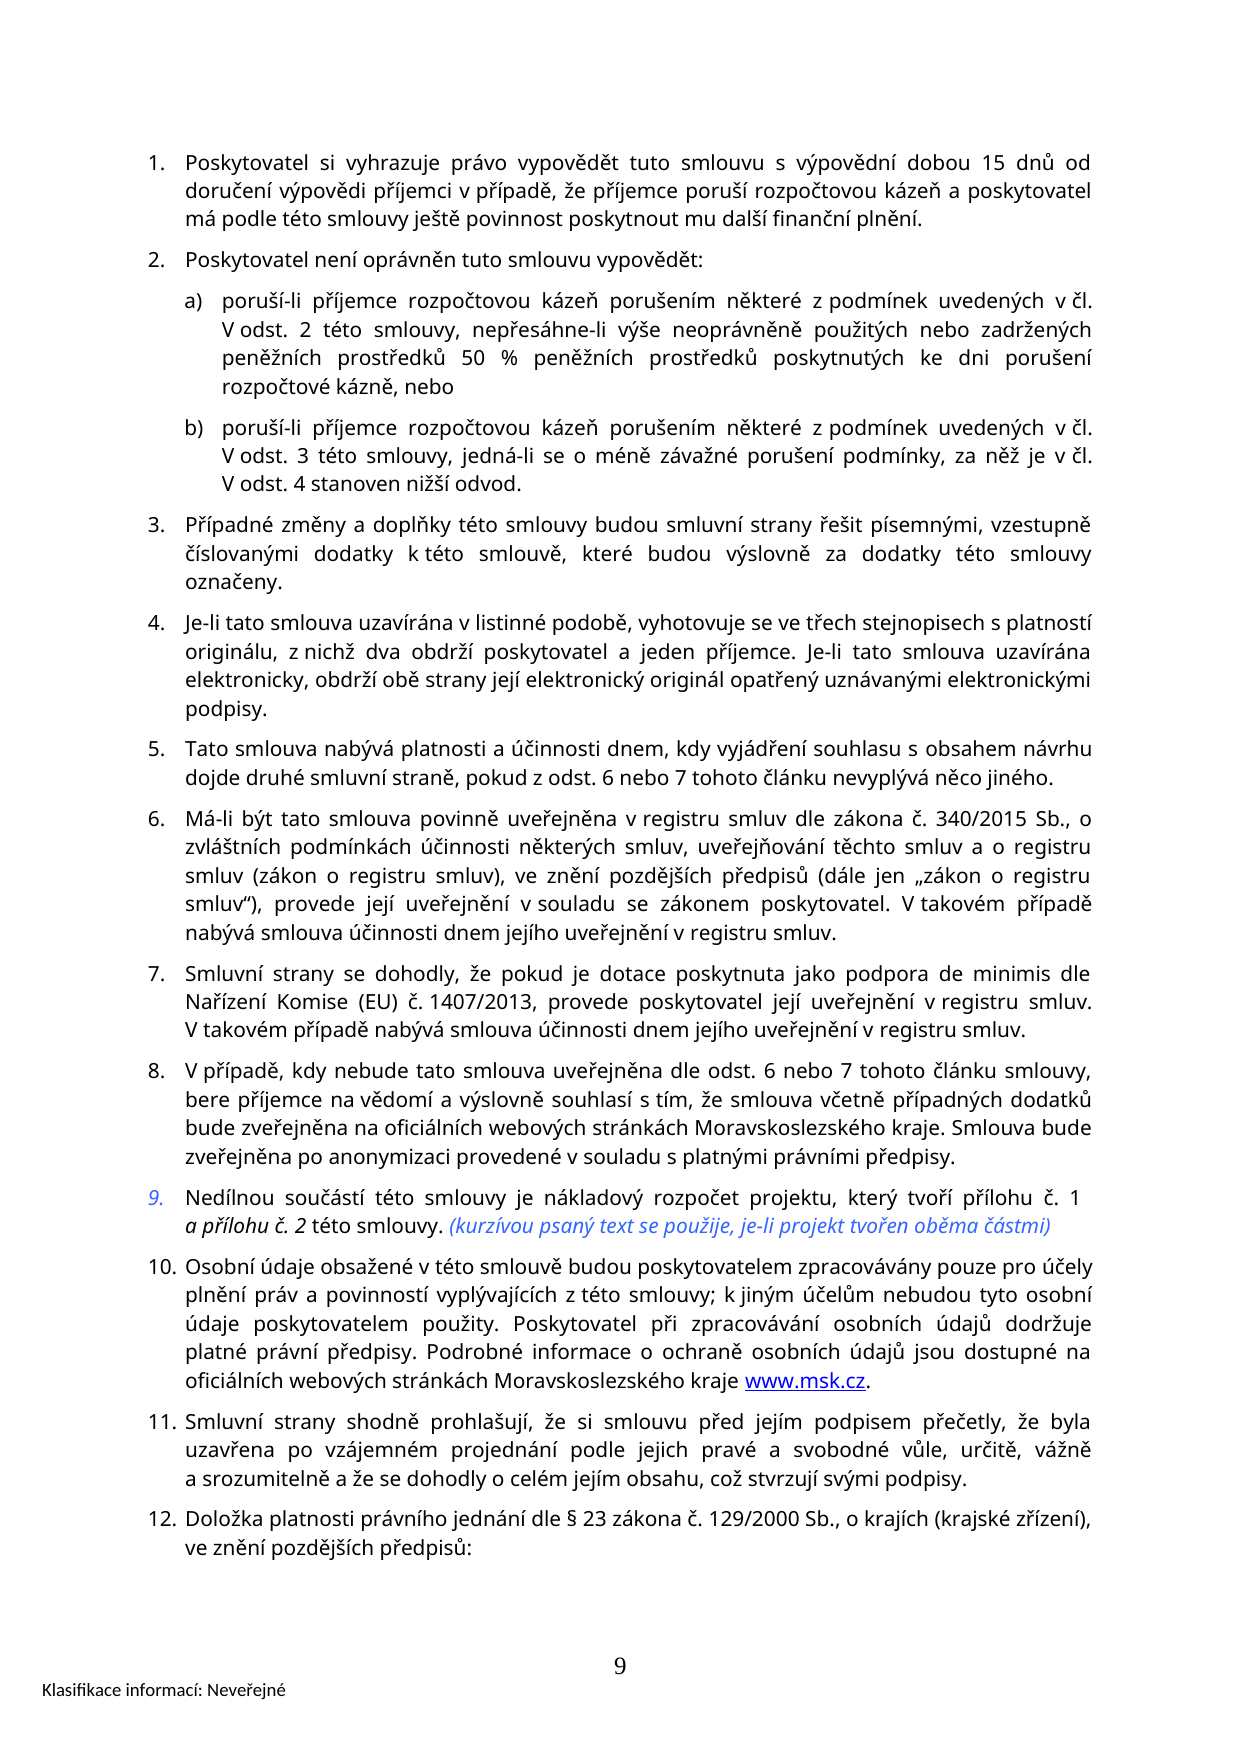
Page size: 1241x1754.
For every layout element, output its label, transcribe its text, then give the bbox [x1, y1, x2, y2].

list poruší-li příjemce rozpočtovou kázeň porušením některé z podmínek uvedených v čl. V odst. 3 této smlouvy, jedná-li se o méně závažné porušení podmínky, za něž je v čl. V odst. 4 stanoven nižší odvod. [184, 413, 1092, 498]
list Má-li být tato smlouva povinně uveřejněna v registru smluv dle zákona č. 340/2015 Sb., o zvláštních podmínkách účinnosti některých smluv, uveřejňování těchto smluv a o registru smluv (zákon o registru smluv), ve znění pozdějších předpisů (dále jen „zákon o registru smluv“), provede její uveřejnění v souladu se zákonem poskytovatel. V takovém případě nabývá smlouva účinnosti dnem jejího uveřejnění v registru smluv. [148, 804, 1092, 946]
list Doložka platnosti právního jednání dle § 23 zákona č. 129/2000 Sb., o krajích (krajské zřízení), ve znění pozdějších předpisů: [148, 1504, 1092, 1561]
list Poskytovatel není oprávněn tuto smlouvu vypovědět: [148, 246, 1092, 274]
list poruší-li příjemce rozpočtovou kázeň porušením některé z podmínek uvedených v čl. V odst. 2 této smlouvy, nepřesáhne-li výše neoprávněně použitých nebo zadržených peněžních prostředků 50 % peněžních prostředků poskytnutých ke dni porušení rozpočtové kázně, nebo [184, 286, 1092, 400]
list Poskytovatel si vyhrazuje právo vypovědět tuto smlouvu s výpovědní dobou 15 dnů od doručení výpovědi příjemci v případě, že příjemce poruší rozpočtovou kázeň a poskytovatel má podle této smlouvy ještě povinnost poskytnout mu další finanční plnění. [148, 148, 1092, 233]
list Tato smlouva nabývá platnosti a účinnosti dnem, kdy vyjádření souhlasu s obsahem návrhu dojde druhé smluvní straně, pokud z odst. 6 nebo 7 tohoto článku nevyplývá něco jiného. [148, 734, 1092, 791]
list Smluvní strany se dohodly, že pokud je dotace poskytnuta jako podpora de minimis dle Nařízení Komise (EU) č. 1407/2013, provede poskytovatel její uveřejnění v registru smluv. V takovém případě nabývá smlouva účinnosti dnem jejího uveřejnění v registru smluv. [148, 959, 1092, 1044]
list Je-li tato smlouva uzavírána v listinné podobě, vyhotovuje se ve třech stejnopisech s platností originálu, z nichž dva obdrží poskytovatel a jeden příjemce. Je-li tato smlouva uzavírána elektronicky, obdrží obě strany její elektronický originál opatřený uznávanými elektronickými podpisy. [148, 608, 1092, 722]
list Nedílnou součástí této smlouvy je nákladový rozpočet projektu, který tvoří přílohu č. 1 a přílohu č. 2 této smlouvy. (kurzívou psaný text se použije, je-li projekt tvořen oběma částmi) [148, 1183, 1092, 1239]
list Osobní údaje obsažené v této smlouvě budou poskytovatelem zpracovávány pouze pro účely plnění práv a povinností vyplývajících z této smlouvy; k jiným účelům nebudou tyto osobní údaje poskytovatelem použity. Poskytovatel při zpracovávání osobních údajů dodržuje platné právní předpisy. Podrobné informace o ochraně osobních údajů jsou dostupné na oficiálních webových stránkách Moravskoslezského kraje www.msk.cz. [148, 1252, 1092, 1394]
list Smluvní strany shodně prohlašují, že si smlouvu před jejím podpisem přečetly, že byla uzavřena po vzájemném projednání podle jejich pravé a svobodné vůle, určitě, vážně a srozumitelně a že se dohodly o celém jejím obsahu, což stvrzují svými podpisy. [148, 1407, 1092, 1492]
list V případě, kdy nebude tato smlouva uveřejněna dle odst. 6 nebo 7 tohoto článku smlouvy, bere příjemce na vědomí a výslovně souhlasí s tím, že smlouva včetně případných dodatků bude zveřejněna na oficiálních webových stránkách Moravskoslezského kraje. Smlouva bude zveřejněna po anonymizaci provedené v souladu s platnými právními předpisy. [148, 1056, 1092, 1170]
list Případné změny a doplňky této smlouvy budou smluvní strany řešit písemnými, vzestupně číslovanými dodatky k této smlouvě, které budou výslovně za dodatky této smlouvy označeny. [148, 511, 1092, 596]
